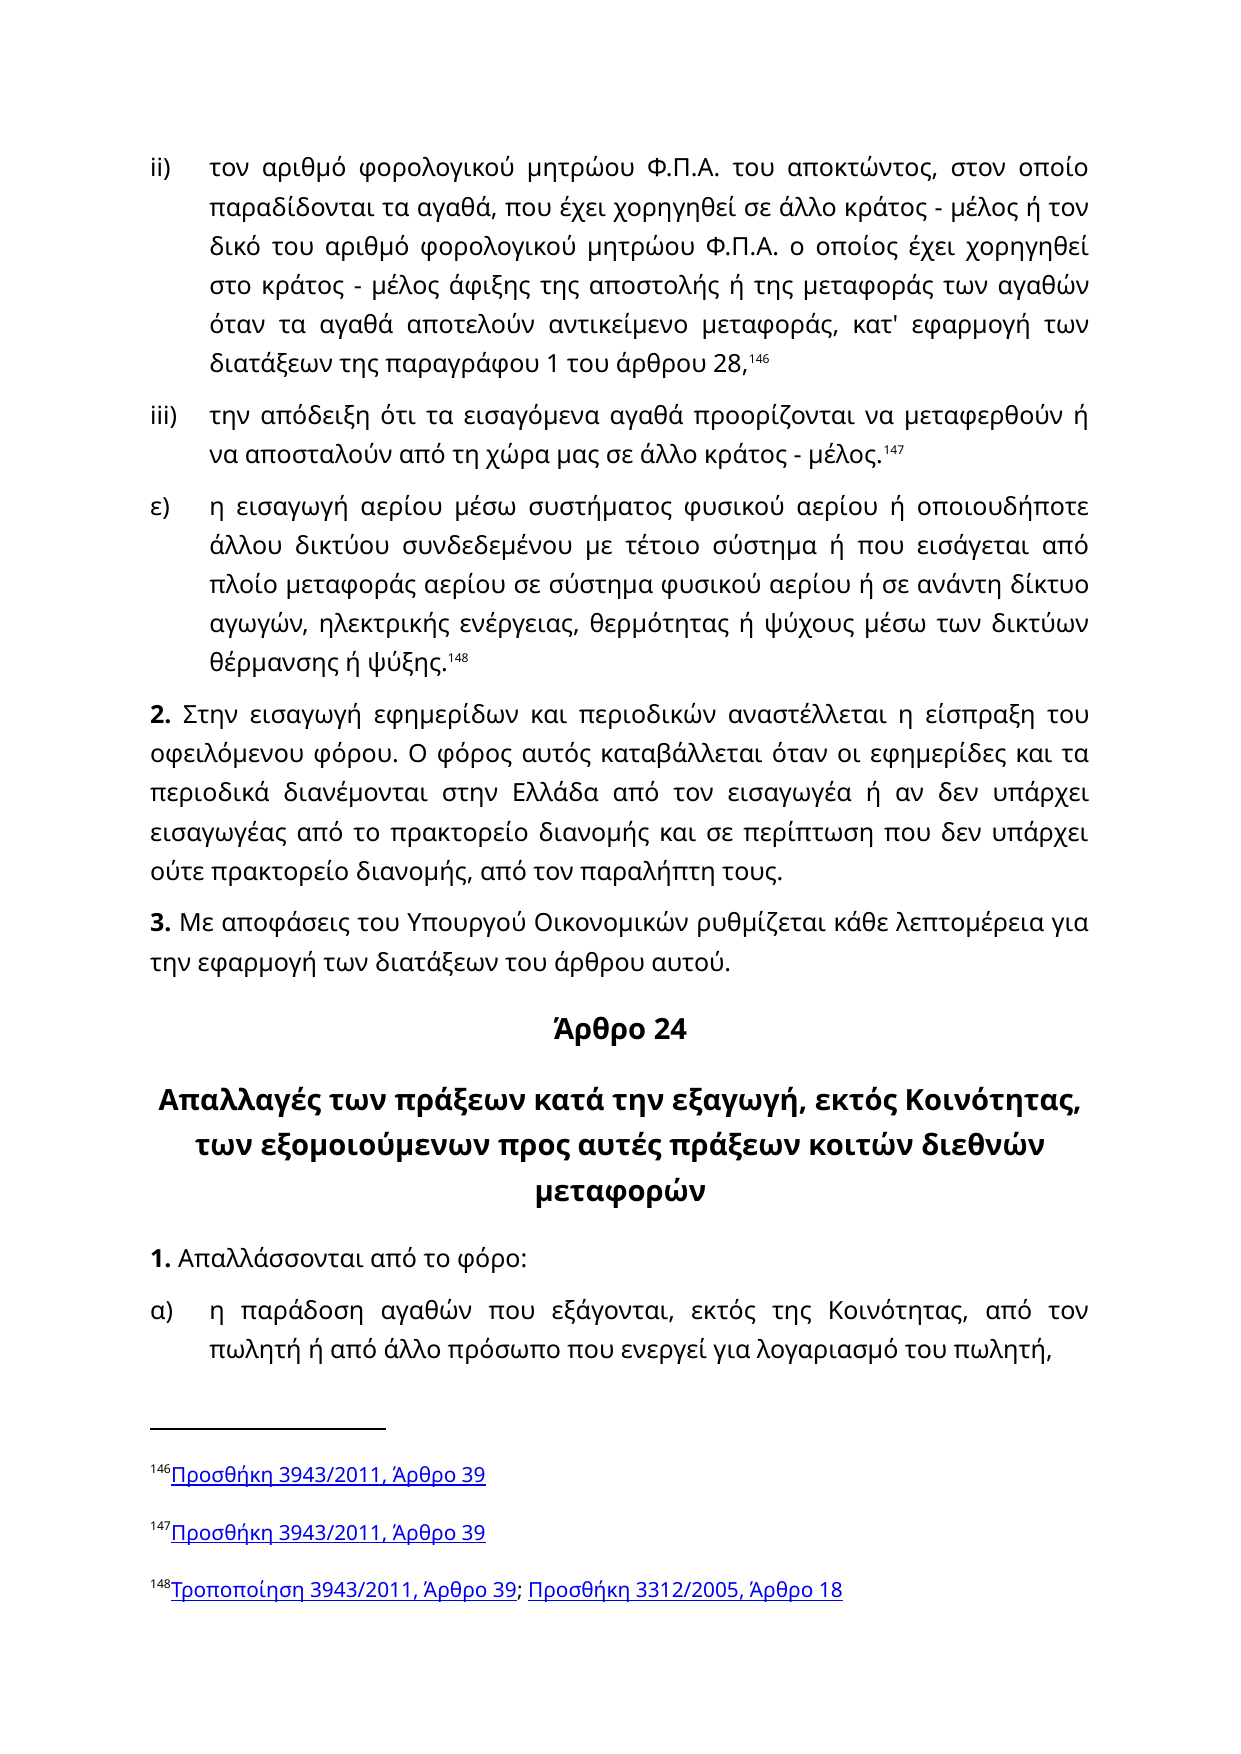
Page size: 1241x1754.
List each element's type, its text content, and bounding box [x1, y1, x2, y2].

text Προσθήκη 3943/2011, Άρθρο 39 [150, 1460, 1090, 1489]
list ε) η εισαγωγή αερίου μέσω συστήματος φυσικού αερίου ή οποιουδήποτε άλλου δικτύου συνδεδεμένου με τέτοιο σύστημα ή που εισάγεται από πλοίο μεταφοράς αερίου σε σύστημα φυσικού αερίου ή σε ανάντη δίκτυο αγωγών, ηλεκτρικής ενέργειας, θερμότητας ή ψύχους μέσω των δικτύων θέρμανσης ή ψύξης. [150, 488, 1090, 679]
text 2. Στην εισαγωγή εφημερίδων και περιοδικών αναστέλλεται η είσπραξη του οφειλόμενου φόρου. Ο φόρος αυτός καταβάλλεται όταν οι εφημερίδες και τα περιοδικά διανέμονται στην Ελλάδα από τον εισαγωγέα ή αν δεν υπάρχει εισαγωγέας από το πρακτορείο διανομής και σε περίπτωση που δεν υπάρχει ούτε πρακτορείο διανομής, από τον παραλήπτη τους. [150, 697, 1090, 887]
text 3. Με αποφάσεις του Υπουργού Οικονομικών ρυθμίζεται κάθε λεπτομέρεια για την εφαρμογή των διατάξεων του άρθρου αυτού. [150, 905, 1090, 978]
text Προσθήκη 3943/2011, Άρθρο 39 [150, 1518, 1090, 1546]
subtitle Άρθρο 24 [150, 1008, 1090, 1048]
list α) η παράδοση αγαθών που εξάγονται, εκτός της Κοινότητας, από τον πωλητή ή από άλλο πρόσωπο που ενεργεί για λογαριασμό του πωλητή, [150, 1292, 1090, 1366]
list ii) τον αριθμό φορολογικού μητρώου Φ.Π.Α. του αποκτώντος, στον οποίο παραδίδονται τα αγαθά, που έχει χορηγηθεί σε άλλο κράτος - μέλος ή τον δικό του αριθμό φορολογικού μητρώου Φ.Π.Α. ο οποίος έχει χορηγηθεί στο κράτος - μέλος άφιξης της αποστολής ή της μεταφοράς των αγαθών όταν τα αγαθά αποτελούν αντικείμενο μεταφοράς, κατ' εφαρμογή των διατάξεων της παραγράφου 1 του άρθρου 28, [150, 150, 1090, 380]
list iii) την απόδειξη ότι τα εισαγόμενα αγαθά προορίζονται να μεταφερθούν ή να αποσταλούν από τη χώρα μας σε άλλο κράτος - μέλος. [150, 397, 1090, 471]
text Τροποποίηση 3943/2011, Άρθρο 39; Προσθήκη 3312/2005, Άρθρο 18 [150, 1576, 1090, 1604]
text 1. Απαλλάσσονται από το φόρο: [150, 1241, 1090, 1275]
subtitle Απαλλαγές των πράξεων κατά την εξαγωγή, εκτός Κοινότητας, των εξομοιούμενων προς αυτές πράξεων κοιτών διεθνών μεταφορών [150, 1079, 1090, 1210]
